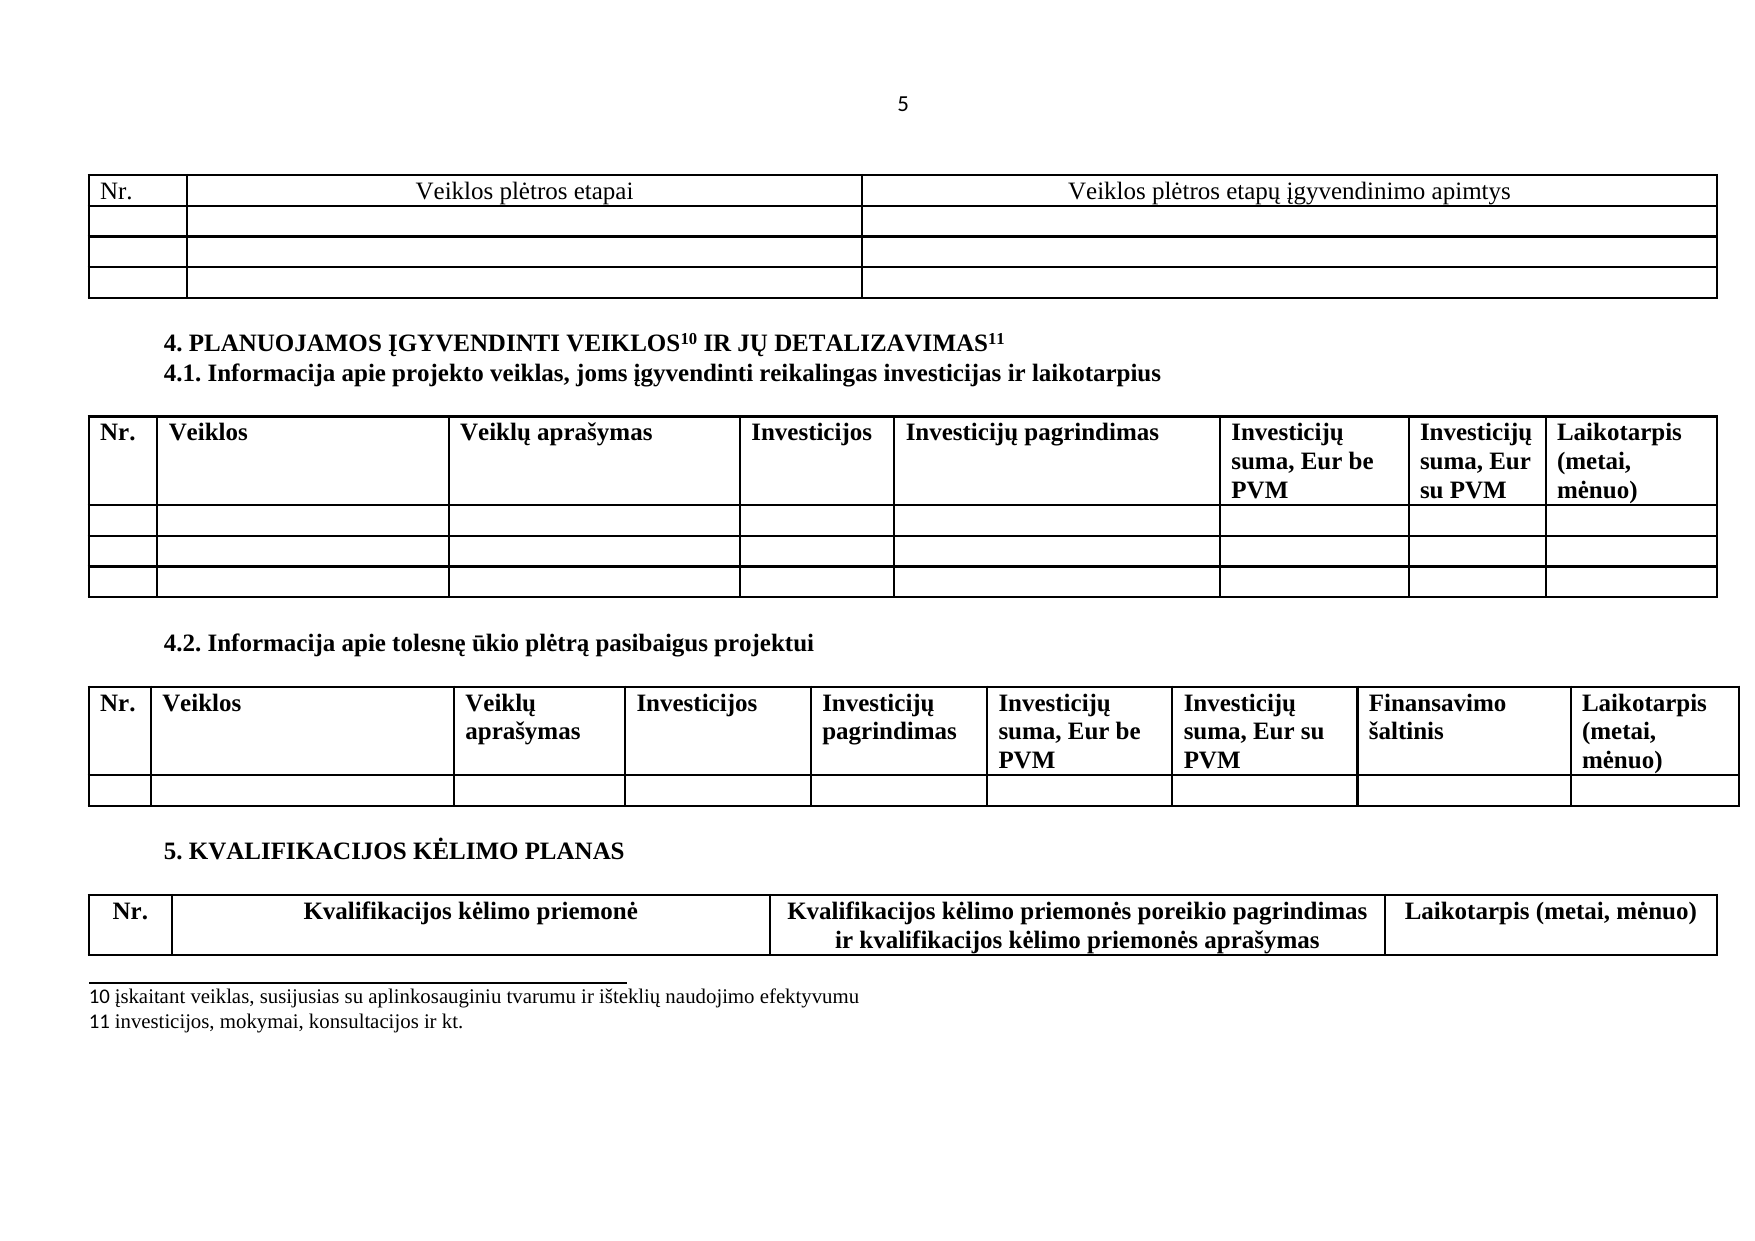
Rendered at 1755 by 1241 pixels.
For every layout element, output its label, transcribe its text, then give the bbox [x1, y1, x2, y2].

table_cell [158, 506, 448, 534]
table_cell [188, 207, 861, 235]
table_header Veiklos plėtros etapų įgyvendinimo apimtys [863, 176, 1716, 204]
table_cell [188, 238, 861, 266]
table_header Veiklų aprašymas [455, 688, 624, 774]
table_header Investicijos [626, 688, 810, 774]
table_header Nr. [90, 176, 186, 204]
table_cell [812, 776, 986, 805]
table_cell [1410, 537, 1545, 565]
table_cell [1221, 506, 1408, 534]
table_cell [863, 268, 1716, 297]
text 4. PLANUOJAMOS ĮGYVENDINTI VEIKLOS IR JŲ DETALIZAVIMAS [89, 328, 1717, 357]
table_cell [1410, 568, 1545, 596]
table_cell [455, 776, 624, 805]
table_cell [450, 537, 739, 565]
text 4.1. Informacija apie projekto veiklas, joms įgyvendinti reikalingas investicijas ir laikotarpius [89, 357, 1717, 386]
table_header Investicijų suma, Eur su PVM [1173, 688, 1356, 774]
table_cell [1410, 506, 1545, 534]
table_cell [450, 506, 739, 534]
table_cell [863, 238, 1716, 266]
table_cell [895, 506, 1219, 534]
table_cell [988, 776, 1171, 805]
table_cell [1359, 776, 1570, 805]
table_cell [158, 537, 448, 565]
table_cell [741, 506, 893, 534]
table_header Investicijų suma, Eur su PVM [1410, 418, 1545, 504]
table_cell [1547, 537, 1716, 565]
table_header Investicijos [741, 418, 893, 504]
table_cell [90, 207, 186, 235]
table_header Investicijų suma, Eur be PVM [1221, 418, 1408, 504]
table_cell [1221, 568, 1408, 596]
table_header Finansavimo šaltinis [1359, 688, 1570, 774]
table_cell [90, 506, 156, 534]
table_cell [1221, 537, 1408, 565]
text investicijos, mokymai, konsultacijos ir kt. [89, 1008, 1717, 1034]
table_cell [158, 568, 448, 596]
table_cell [1572, 776, 1738, 805]
table_cell [90, 268, 186, 297]
table_cell [626, 776, 810, 805]
text 5. KVALIFIKACIJOS KĖLIMO PLANAS [89, 836, 1717, 865]
table_cell [90, 238, 186, 266]
table_cell [450, 568, 739, 596]
table_cell [90, 537, 156, 565]
table_cell [741, 537, 893, 565]
table_cell [90, 776, 150, 805]
table_header Veiklos [152, 688, 453, 774]
table_header Kvalifikacijos kėlimo priemonės poreikio pagrindimas ir kvalifikacijos kėlimo priemonės aprašymas [771, 896, 1384, 953]
table_cell [90, 568, 156, 596]
text įskaitant veiklas, susijusias su aplinkosauginiu tvarumu ir išteklių naudojimo efektyvumu [89, 983, 1717, 1008]
table_header Laikotarpis (metai, mėnuo) [1547, 418, 1716, 504]
table_header Laikotarpis (metai, mėnuo) [1572, 688, 1738, 774]
table_header Investicijų suma, Eur be PVM [988, 688, 1171, 774]
table_cell [741, 568, 893, 596]
table_cell [1173, 776, 1356, 805]
table_header Nr. [90, 896, 171, 953]
table_cell [1547, 568, 1716, 596]
table_header Kvalifikacijos kėlimo priemonė [173, 896, 769, 953]
text 4.2. Informacija apie tolesnę ūkio plėtrą pasibaigus projektui [89, 627, 1717, 656]
table_cell [188, 268, 861, 297]
table_header Veiklos [158, 418, 448, 504]
table_cell [152, 776, 453, 805]
table_header Veiklos plėtros etapai [188, 176, 861, 204]
table_header Laikotarpis (metai, mėnuo) [1386, 896, 1716, 953]
table_cell [863, 207, 1716, 235]
table_header Veiklų aprašymas [450, 418, 739, 504]
table_cell [895, 537, 1219, 565]
table_cell [895, 568, 1219, 596]
table_header Nr. [90, 688, 150, 774]
table_header Nr. [90, 418, 156, 504]
table_header Investicijų pagrindimas [895, 418, 1219, 504]
table_header Investicijų pagrindimas [812, 688, 986, 774]
table_cell [1547, 506, 1716, 534]
